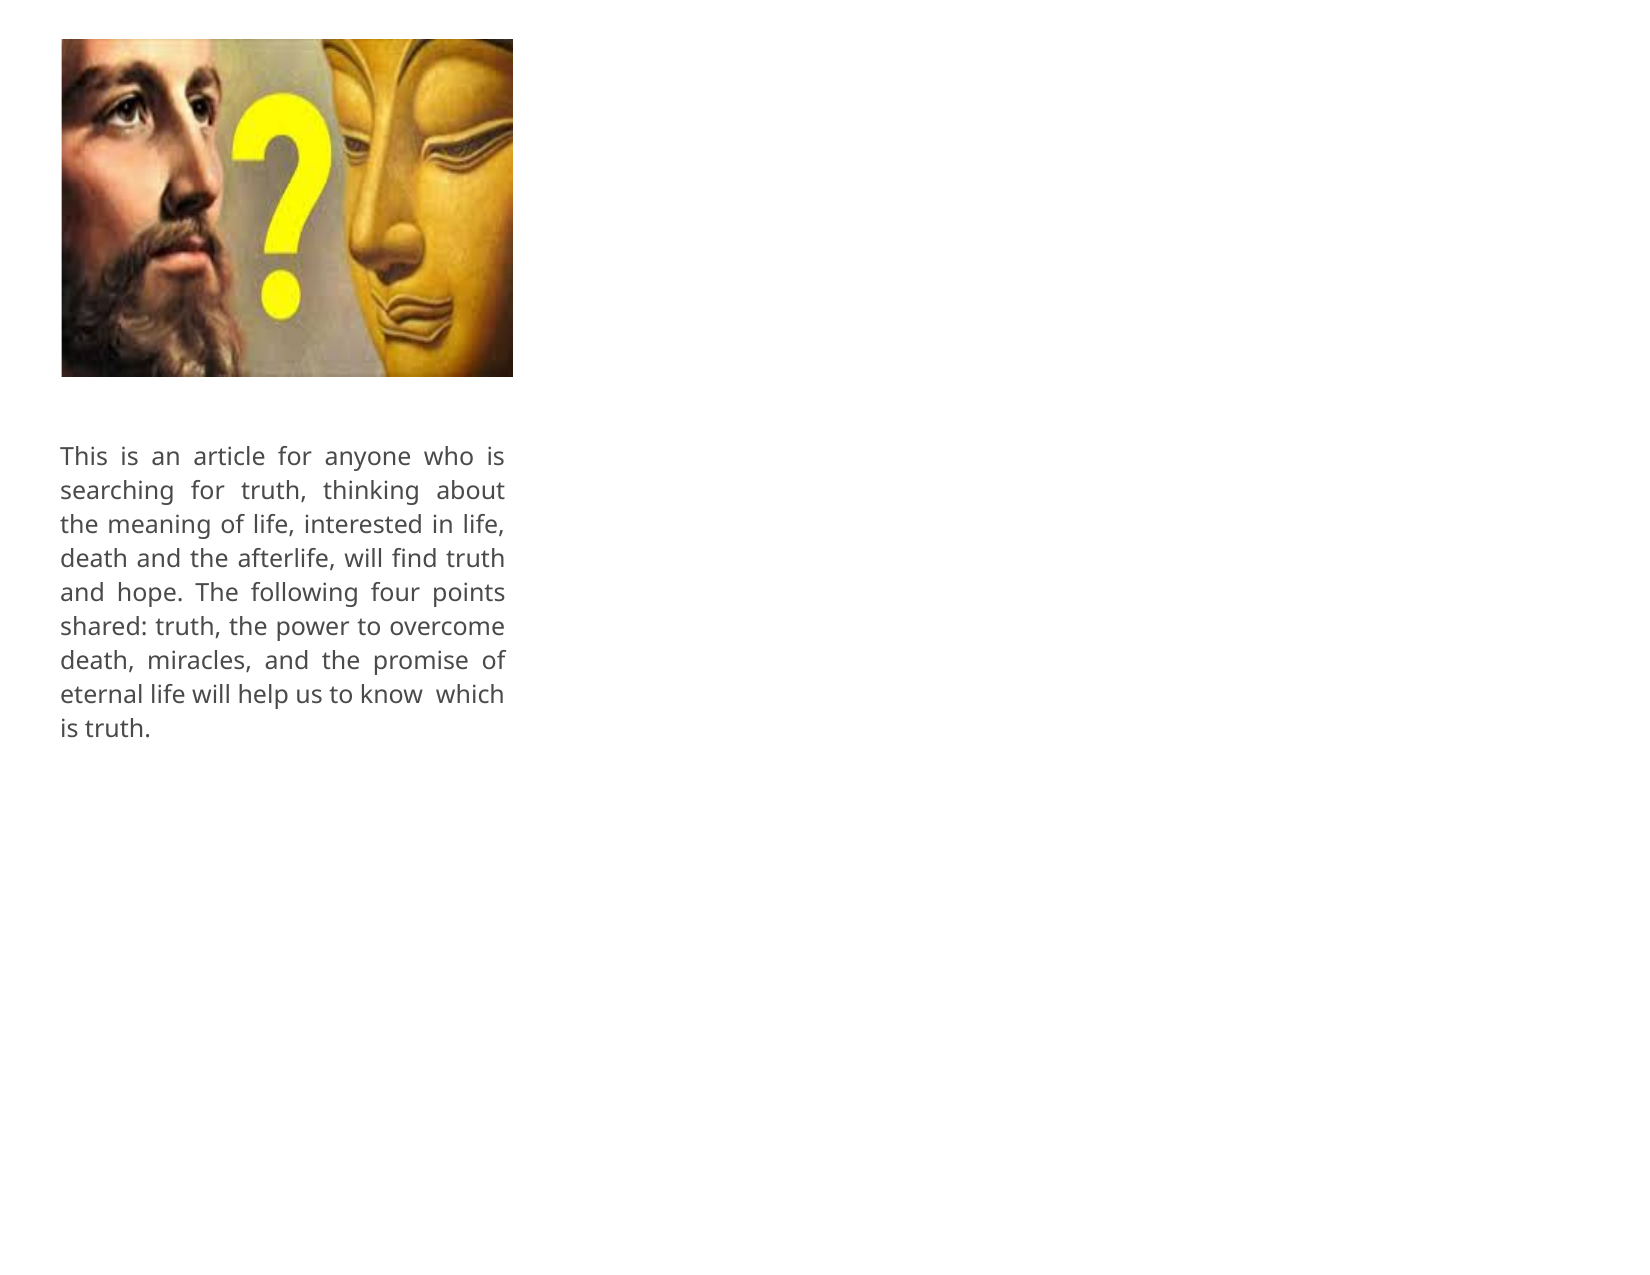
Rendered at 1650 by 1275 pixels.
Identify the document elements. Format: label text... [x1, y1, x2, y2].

picture [61, 39, 513, 377]
text This is an article for anyone who is searching for truth, thinking about the meaning of life, interested in life, death and the afterlife, will find truth and hope. The following four points shared: truth, the power to overcome death, miracles, and the promise of eternal life will help us to know which is truth. [60, 438, 506, 745]
